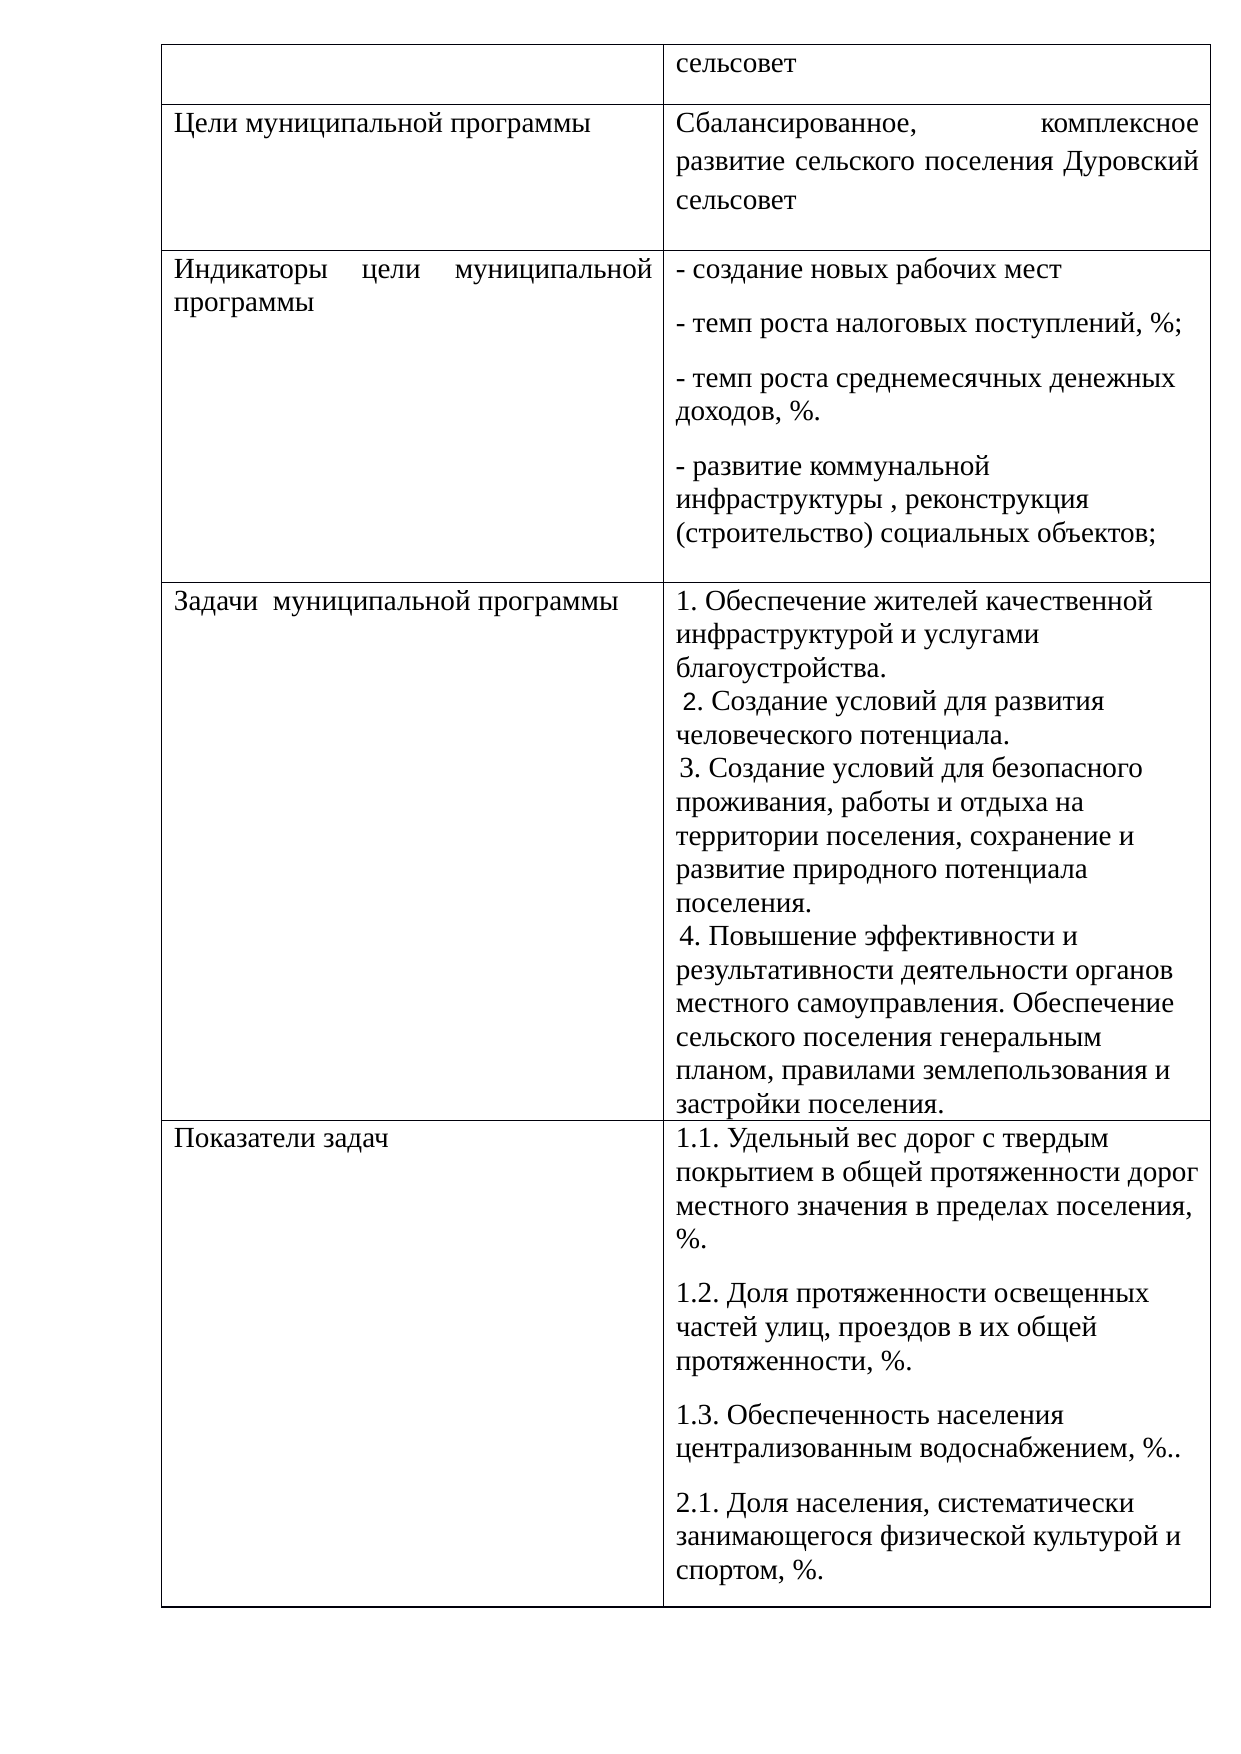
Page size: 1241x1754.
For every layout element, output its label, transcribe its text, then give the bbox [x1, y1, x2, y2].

table_cell Сбалансированное, комплексное развитие сельского поселения Дуровский сельсовет [664, 105, 1210, 250]
table_cell - создание новых рабочих мест - темп роста налоговых поступлений, %; - темп роста среднемесячных денежных доходов, %. - развитие коммунальной инфраструктуры , реконструкция (строительство) социальных объектов; [664, 251, 1210, 582]
table_cell Показатели задач [162, 1121, 663, 1606]
table_cell 1.1. Удельный вес дорог с твердым покрытием в общей протяженности дорог местного значения в пределах поселения, %. 1.2. Доля протяженности освещенных частей улиц, проездов в их общей протяженности, %. 1.3. Обеспеченность населения централизованным водоснабжением, %.. 2.1. Доля населения, систематически занимающегося физической культурой и спортом, %. [664, 1121, 1210, 1606]
table_cell 1. Обеспечение жителей качественной инфраструктурой и услугами благоустройства. 2. Создание условий для развития человеческого потенциала. 3. Создание условий для безопасного проживания, работы и отдыха на территории поселения, сохранение и развитие природного потенциала поселения. 4. Повышение эффективности и результативности деятельности органов местного самоуправления. Обеспечение сельского поселения генеральным планом, правилами землепользования и застройки поселения. [664, 583, 1210, 1119]
table_cell Цели муниципальной программы [162, 105, 663, 250]
table_cell [162, 45, 663, 104]
table_cell Задачи муниципальной программы [162, 583, 663, 1119]
table_cell сельсовет [664, 45, 1210, 104]
table_cell Индикаторы цели муниципальной программы [162, 251, 663, 582]
